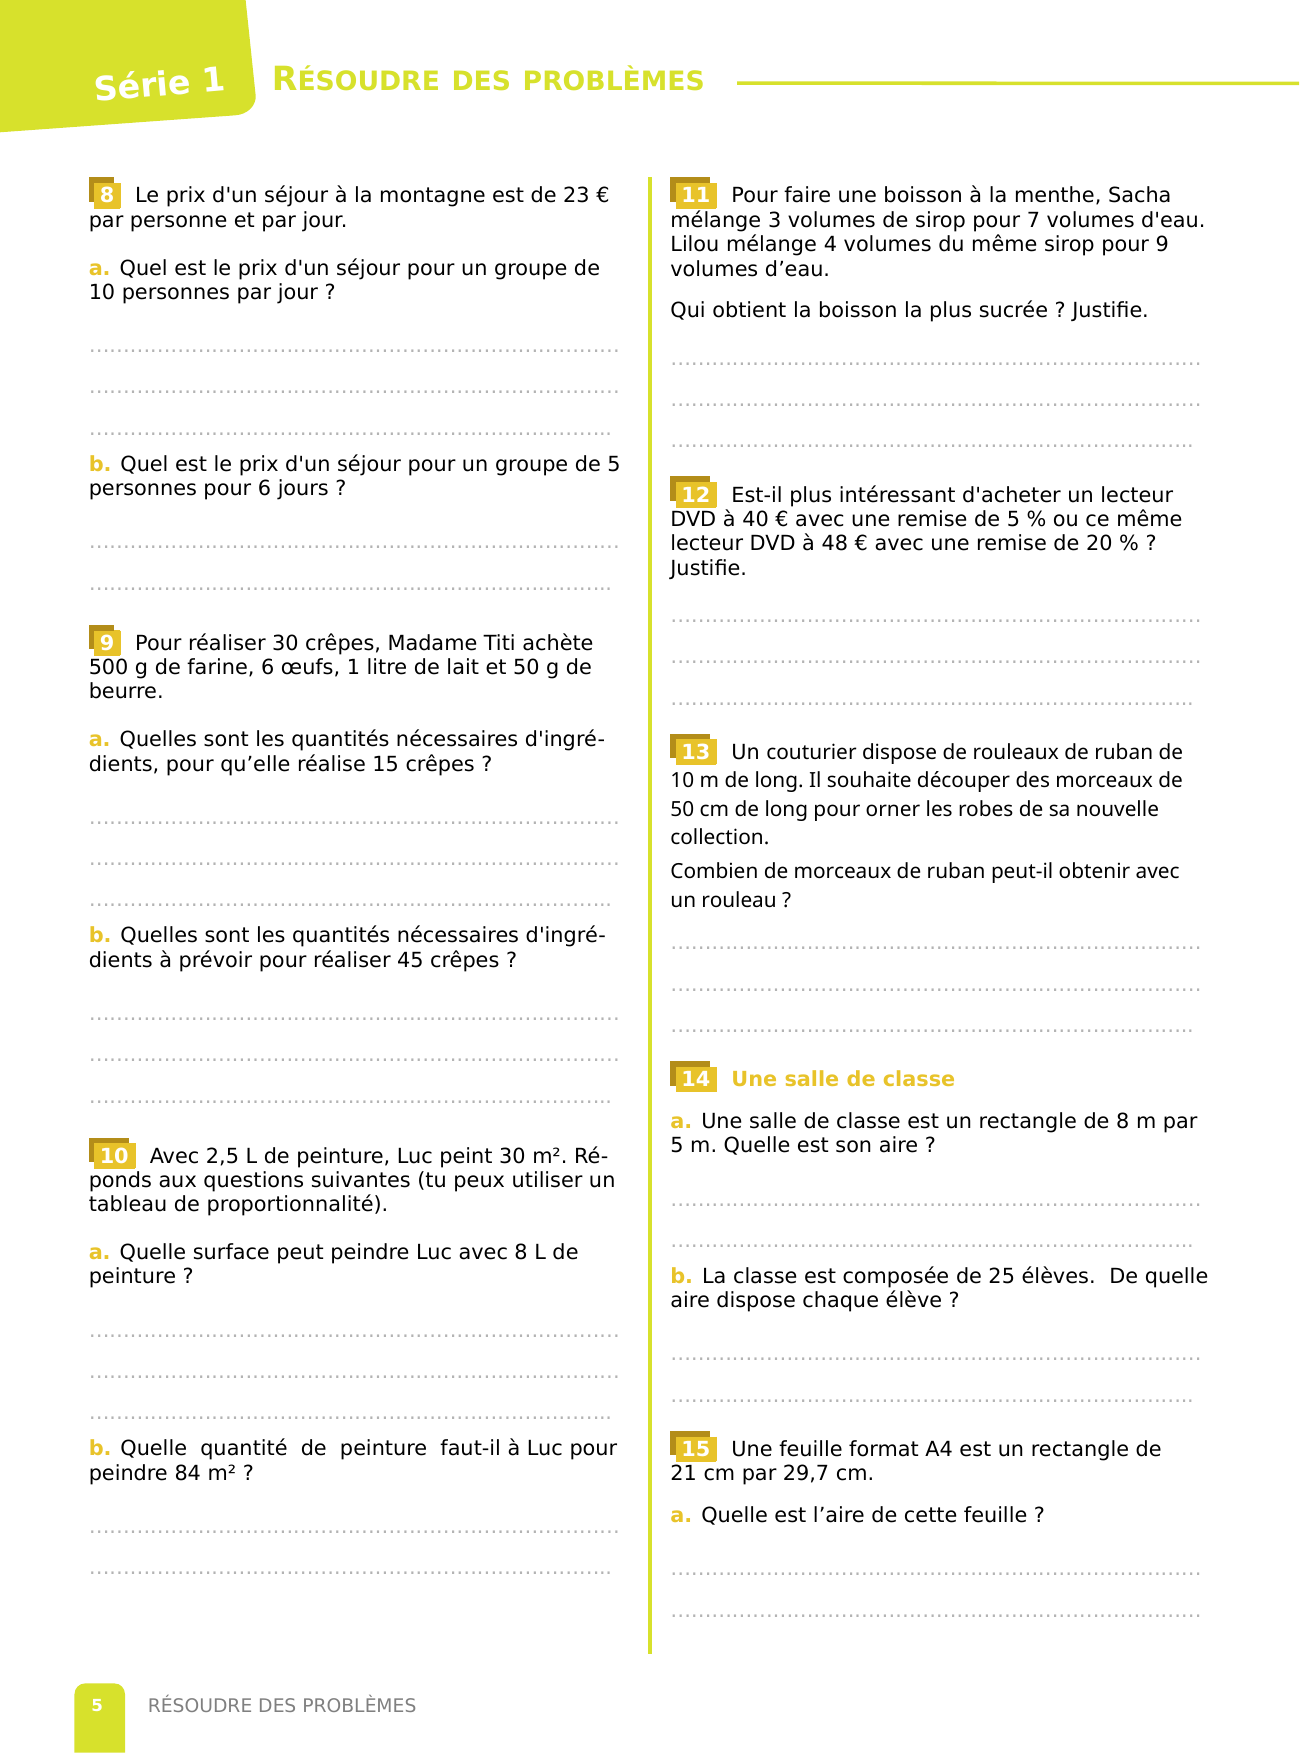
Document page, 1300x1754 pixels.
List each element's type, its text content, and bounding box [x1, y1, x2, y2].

text …………………………………………………………………………………………………………………………………………………………………………………………………………….. [88, 1301, 629, 1425]
text ……………………………………………………………………………………………………………………………………….. [670, 1324, 1211, 1407]
subtitle Pour réaliser 30 crêpes, Madame Titi achète 500 g de farine, 6 œufs, 1 litre de lait et 50 g de beurre. [88, 624, 629, 704]
list Quelle quantité de peinture faut-il à Luc pour peindre 84 m² ? [88, 1436, 629, 1485]
list Quelle est l’aire de cette feuille ? [670, 1503, 1211, 1528]
text …………………………………………………………………………………………………………………………………………………………………………………………………………….. [670, 913, 1211, 1037]
subtitle Une feuille format A4 est un rectangle de 21 cm par 29,7 cm. [670, 1431, 1211, 1486]
subtitle Une salle de classe [710, 1061, 1211, 1092]
text …………………………………………………………………………………………………………………………………………………………………………………………………………….. [670, 586, 1211, 710]
subtitle Est-il plus intéressant d'acheter un lecteur DVD à 40 € avec une remise de 5 % ou ce même lecteur DVD à 48 € avec une remise de 20 % ? Justifie. [670, 476, 1211, 580]
subtitle Pour faire une boisson à la menthe, Sacha mélange 3 volumes de sirop pour 7 volumes d'eau. Lilou mélange 4 volumes du même sirop pour 9 volumes d’eau. [670, 177, 1211, 281]
subtitle Un couturier dispose de rouleaux de ruban de 10 m de long. Il souhaite découper des morceaux de 50 cm de long pour orner les robes de sa nouvelle collection. [670, 733, 1211, 851]
text Combien de morceaux de ruban peut-il obtenir avec [670, 856, 1211, 885]
subtitle Avec 2,5 L de peinture, Luc peint 30 m². Ré­ponds aux questions suivantes (tu peux utiliser un tableau de proportionnalité). [88, 1137, 629, 1217]
list Quelle surface peut peindre Luc avec 8 L de peinture ? [88, 1240, 629, 1289]
list Quelles sont les quantités nécessaires d'ingré­dients, pour qu’elle réalise 15 crêpes ? [88, 727, 629, 776]
text un rouleau ? [670, 885, 1211, 913]
list Quel est le prix d'un séjour pour un groupe de 10 personnes par jour ? [88, 256, 629, 304]
list Quel est le prix d'un séjour pour un groupe de 5 personnes pour 6 jours ? [88, 452, 629, 501]
text ……………………………………………………………………………………………………………………………………….. [88, 1497, 629, 1579]
text ………………………………………………………………………………………………………………………………………… [670, 1539, 1211, 1622]
text …………………………………………………………………………………………………………………………………………………………………………………………………………….. [670, 329, 1211, 453]
text …………………………………………………………………………………………………………………………………………………………………………………………………………….. [88, 984, 629, 1108]
subtitle Le prix d'un séjour à la montagne est de 23 € par personne et par jour. [88, 177, 629, 232]
text …………………………………………………………………………………………………………………………………………………………………………………………………………….. [88, 788, 629, 912]
text ……………………………………………………………………………………………………………………………………….. [670, 1169, 1211, 1252]
list La classe est composée de 25 élèves. De quelle aire dispose chaque élève ? [670, 1264, 1211, 1313]
text …………………………………………………………………………………………………………………………………………………………………………………………………………….. [88, 316, 629, 440]
list Quelles sont les quantités nécessaires d'ingré­dients à prévoir pour réaliser 45 crêpes ? [88, 923, 629, 972]
text ……………………………………………………………………………………………………………………………………….. [88, 512, 629, 595]
list Une salle de classe est un rectangle de 8 m par 5 m. Quelle est son aire ? [670, 1109, 1211, 1158]
text Qui obtient la boisson la plus sucrée ? Justifie. [670, 298, 1211, 323]
